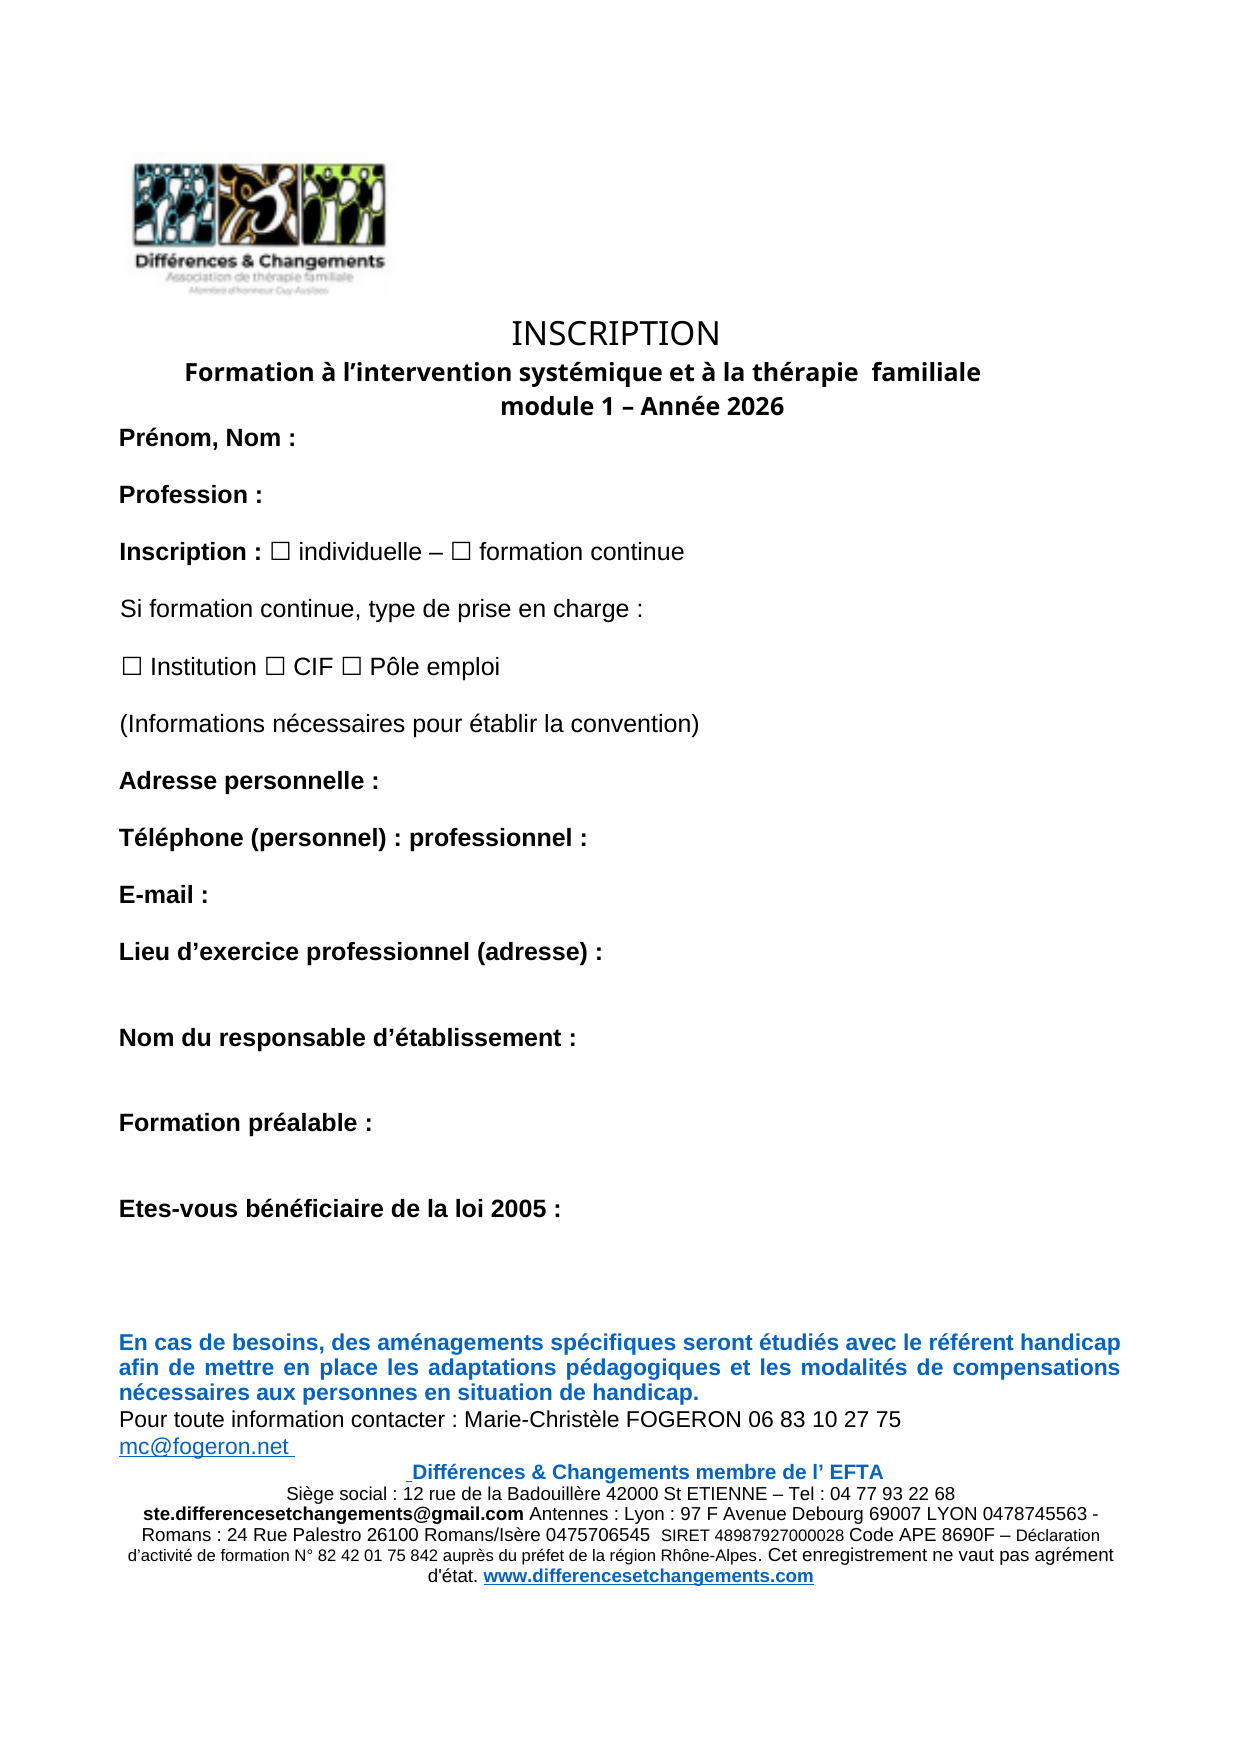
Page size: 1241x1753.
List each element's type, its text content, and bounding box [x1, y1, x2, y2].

text En cas de besoins, des aménagements spécifiques seront étudiés avec le référent handicap afin de mettre en place les adaptations pédagogiques et les modalités de compensations nécessaires aux personnes en situation de handicap. [118, 1330, 1121, 1405]
text Siège social : 12 rue de la Badouillère 42000 St ETIENNE – Tel : 04 77 93 22 68 ste.differencesetchangements@gmail.com Antennes : Lyon : 97 F Avenue Debourg 69007 LYON 0478745563 - Romans : 24 Rue Palestro 26100 Romans/Isère 0475706545 SIRET 48987927000028 Code APE 8690F – Déclaration d’activité de formation N° 82 42 01 75 842 auprès du préfet de la région Rhône-Alpes. Cet enregistrement ne vaut pas agrément d'état. www.differencesetchangements.com [127, 1484, 1114, 1586]
text mc@fogeron.net [119, 1433, 1121, 1459]
text Pour toute information contacter : Marie-Christèle FOGERON 06 83 10 27 75 [119, 1406, 1121, 1432]
text Si formation continue, type de prise en charge : [120, 594, 1121, 623]
text Téléphone (personnel) : professionnel : [119, 823, 1121, 852]
text Différences & Changements membre de l’ EFTA [119, 1460, 1121, 1484]
text (Informations nécessaires pour établir la convention) [119, 709, 1121, 738]
text Etes-vous bénéficiaire de la loi 2005 : [119, 1194, 1121, 1223]
picture [87, 152, 419, 310]
text ☐ Institution ☐ CIF ☐ Pôle emploi [121, 651, 1121, 680]
text E-mail : [119, 880, 1121, 908]
text Lieu d’exercice professionnel (adresse) : [119, 937, 1121, 966]
text Inscription : ☐ individuelle – ☐ formation continue [119, 537, 1121, 566]
text Formation préalable : [119, 1108, 1121, 1137]
text Adresse personnelle : [118, 766, 1121, 794]
text Formation à l’intervention systémique et à la thérapie familiale [87, 355, 982, 389]
text Prénom, Nom : [119, 423, 1121, 452]
text Profession : [119, 480, 1121, 509]
text Nom du responsable d’établissement : [119, 1022, 1121, 1051]
text module 1 – Année 2026 [87, 389, 784, 423]
text INSCRIPTION [87, 309, 721, 355]
